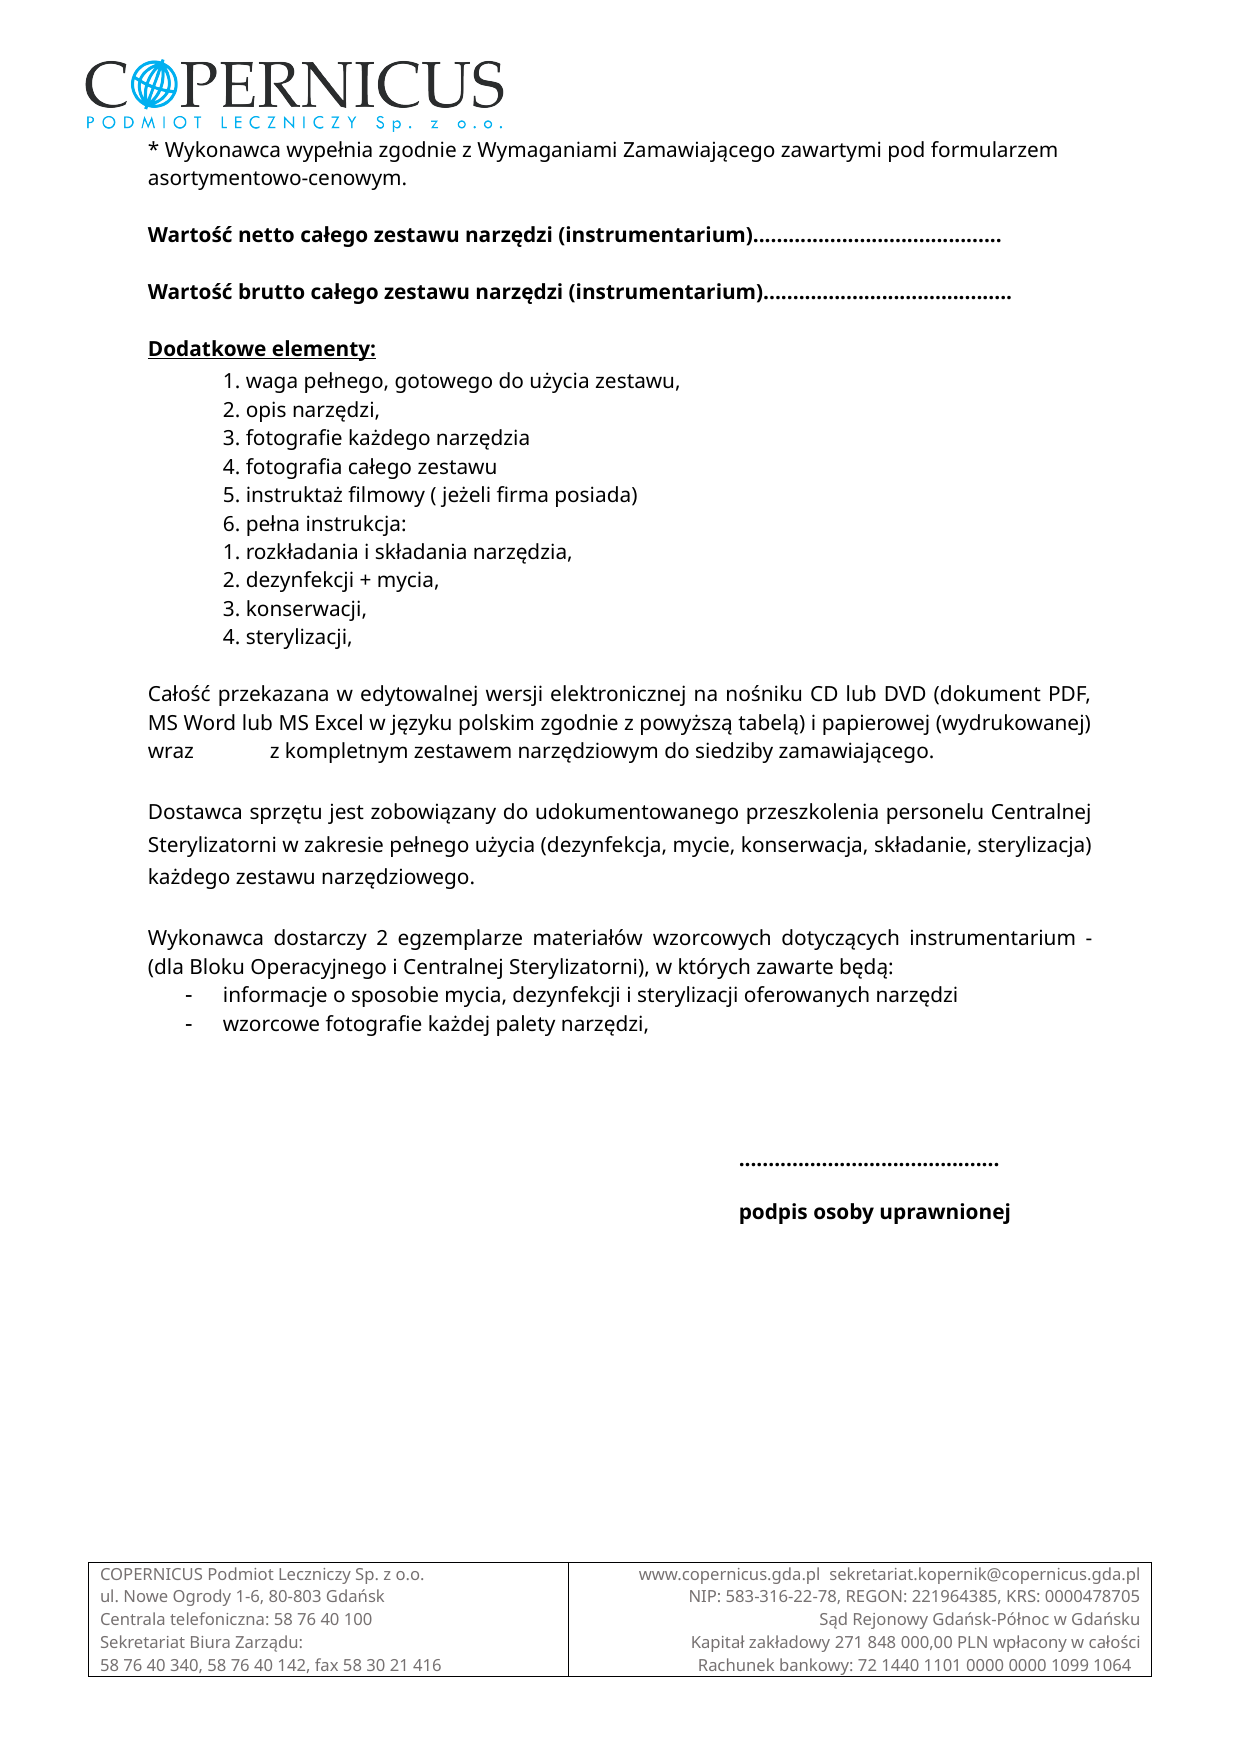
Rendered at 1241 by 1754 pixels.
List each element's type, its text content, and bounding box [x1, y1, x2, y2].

list 1. rozkładania i składania narzędzia, [223, 537, 1092, 566]
list 2. dezynfekcji + mycia, [223, 566, 1092, 594]
text ............................................ [148, 1144, 1092, 1172]
list wzorcowe fotografie każdej palety narzędzi, [185, 1009, 1092, 1037]
list 4. sterylizacji, [223, 622, 1092, 651]
list 1. waga pełnego, gotowego do użycia zestawu, [223, 366, 1092, 395]
list 2. opis narzędzi, [223, 395, 1092, 423]
list 3. fotografie każdego narzędzia [223, 423, 1092, 452]
list 6. pełna instrukcja: [223, 509, 1092, 537]
text podpis osoby uprawnionej [148, 1197, 1092, 1258]
text Wartość netto całego zestawu narzędzi (instrumentarium).......................................... [148, 220, 1092, 248]
list 4. fotografia całego zestawu [223, 452, 1092, 480]
text Wykonawca dostarczy 2 egzemplarze materiałów wzorcowych dotyczących instrumentarium - (dla Bloku Operacyjnego i Centralnej Sterylizatorni), w których zawarte będą: [148, 923, 1092, 980]
text * Wykonawca wypełnia zgodnie z Wymaganiami Zamawiającego zawartymi pod formularzem asortymentowo-cenowym. [148, 135, 1092, 192]
list 5. instruktaż filmowy ( jeżeli firma posiada) [223, 480, 1092, 509]
list informacje o sposobie mycia, dezynfekcji i sterylizacji oferowanych narzędzi [185, 980, 1092, 1009]
list 3. konserwacji, [223, 594, 1092, 622]
text Wartość brutto całego zestawu narzędzi (instrumentarium).......................................... [148, 277, 1092, 305]
text Dodatkowe elementy: [148, 334, 1092, 362]
text Całość przekazana w edytowalnej wersji elektronicznej na nośniku CD lub DVD (dokument PDF, MS Word lub MS Excel w języku polskim zgodnie z powyższą tabelą) i papierowej (wydrukowanej) wraz z kompletnym zestawem narzędziowym do siedziby zamawiającego. [148, 679, 1092, 764]
text Dostawca sprzętu jest zobowiązany do udokumentowanego przeszkolenia personelu Centralnej Sterylizatorni w zakresie pełnego użycia (dezynfekcja, mycie, konserwacja, składanie, sterylizacja) każdego zestawu narzędziowego. [148, 797, 1092, 891]
